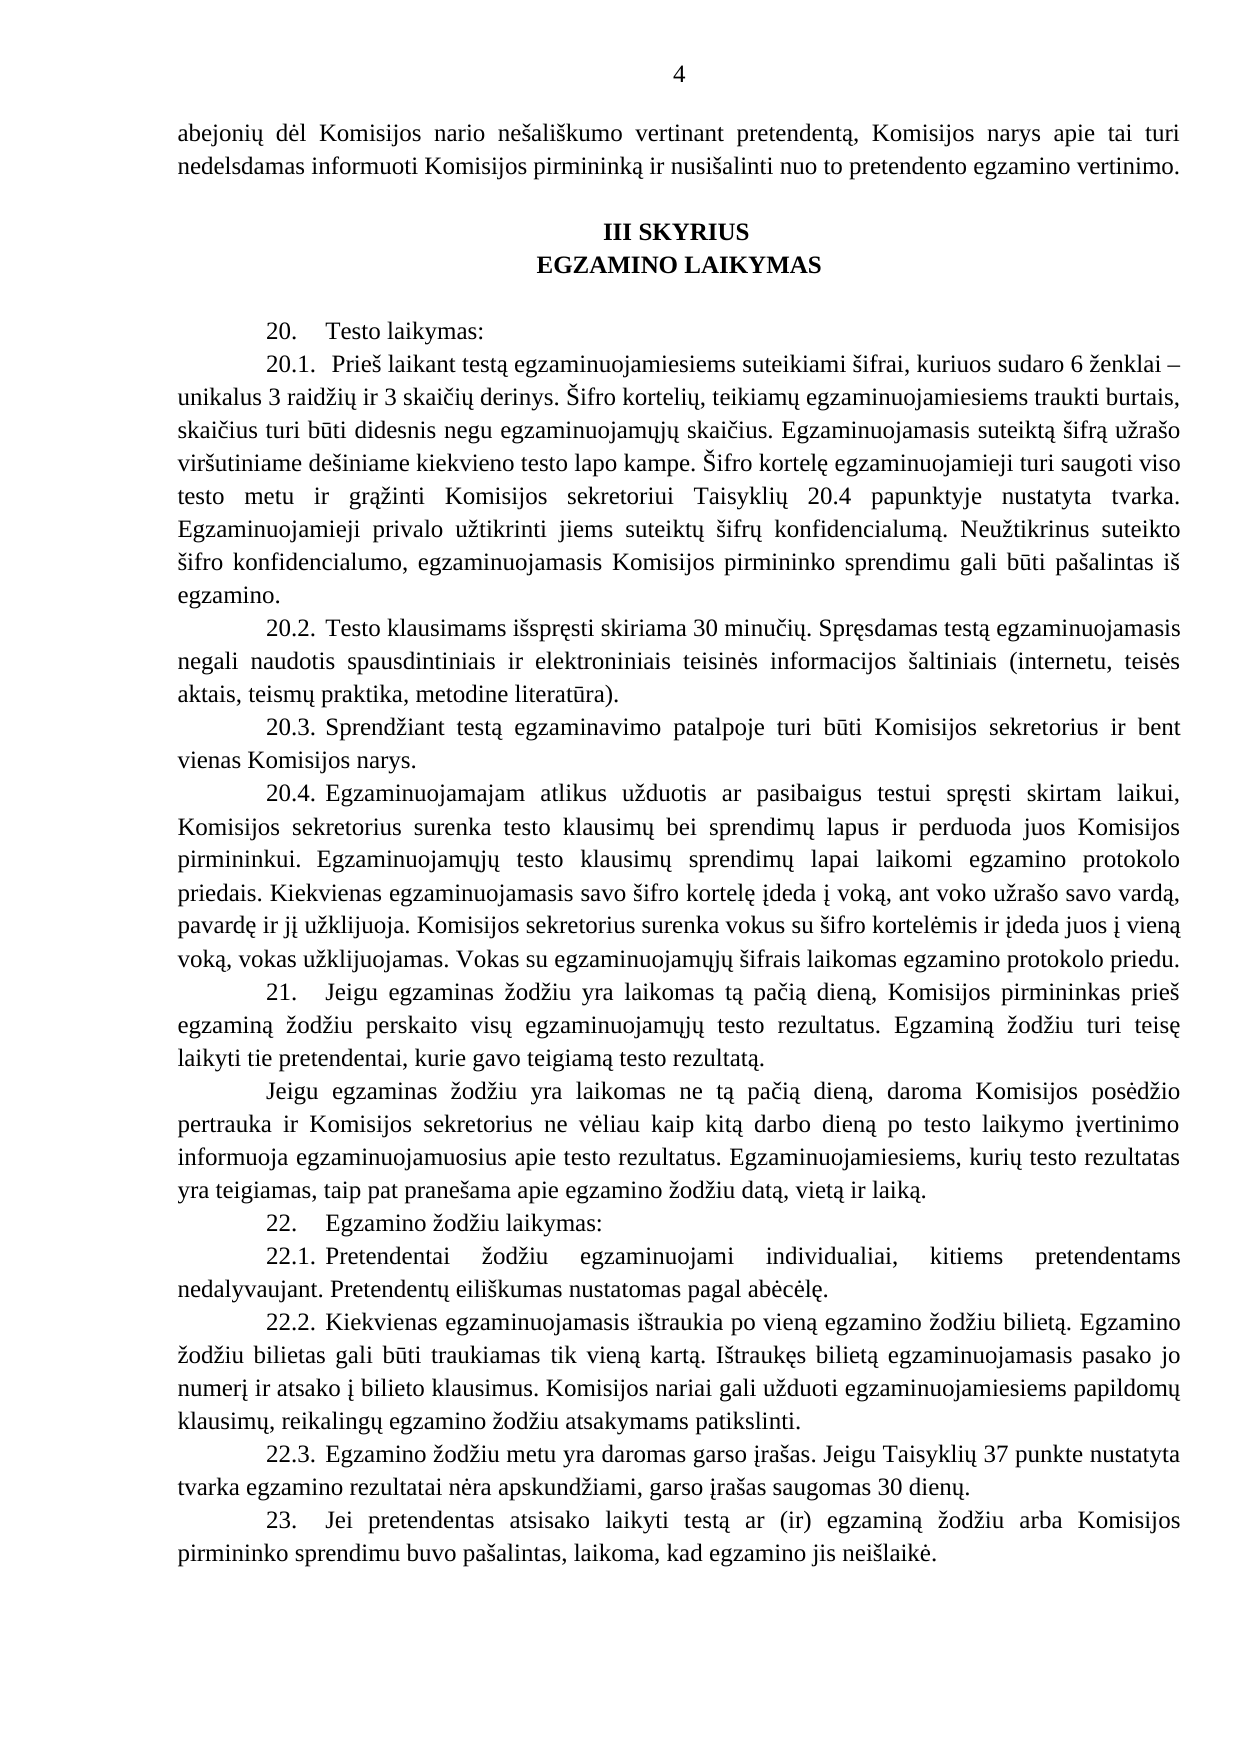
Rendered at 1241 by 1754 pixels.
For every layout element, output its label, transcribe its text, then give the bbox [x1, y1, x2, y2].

text 22. Egzamino žodžiu laikymas: [177, 1208, 1181, 1237]
text 22.3. Egzamino žodžiu metu yra daromas garso įrašas. Jeigu Taisyklių 37 punkte nustatyta tvarka egzamino rezultatai nėra apskundžiami, garso įrašas saugomas 30 dienų. [177, 1439, 1181, 1501]
text 20.2. Testo klausimams išspręsti skiriama 30 minučių. Spręsdamas testą egzaminuojamasis negali naudotis spausdintiniais ir elektroniniais teisinės informacijos šaltiniais (internetu, teisės aktais, teismų praktika, metodine literatūra). [177, 613, 1181, 708]
text 20. Testo laikymas: [177, 316, 1181, 345]
text 23. Jei pretendentas atsisako laikyti testą ar (ir) egzaminą žodžiu arba Komisijos pirmininko sprendimu buvo pašalintas, laikoma, kad egzamino jis neišlaikė. [177, 1505, 1181, 1567]
text 20.1. Prieš laikant testą egzaminuojamiesiems suteikiami šifrai, kuriuos sudaro 6 ženklai – unikalus 3 raidžių ir 3 skaičių derinys. Šifro kortelių, teikiamų egzaminuojamiesiems traukti burtais, skaičius turi būti didesnis negu egzaminuojamųjų skaičius. Egzaminuojamasis suteiktą šifrą užrašo viršutiniame dešiniame kiekvieno testo lapo kampe. Šifro kortelę egzaminuojamieji turi saugoti viso testo metu ir grąžinti Komisijos sekretoriui Taisyklių 20.4 papunktyje nustatyta tvarka. Egzaminuojamieji privalo užtikrinti jiems suteiktų šifrų konfidencialumą. Neužtikrinus suteikto šifro konfidencialumo, egzaminuojamasis Komisijos pirmininko sprendimu gali būti pašalintas iš egzamino. [177, 349, 1181, 609]
text EGZAMINO LAIKYMAS [177, 250, 1181, 279]
text 20.3. Sprendžiant testą egzaminavimo patalpoje turi būti Komisijos sekretorius ir bent vienas Komisijos narys. [177, 712, 1181, 774]
text abejonių dėl Komisijos nario nešališkumo vertinant pretendentą, Komisijos narys apie tai turi nedelsdamas informuoti Komisijos pirmininką ir nusišalinti nuo to pretendento egzamino vertinimo. [177, 118, 1181, 180]
text 21. Jeigu egzaminas žodžiu yra laikomas tą pačią dieną, Komisijos pirmininkas prieš egzaminą žodžiu perskaito visų egzaminuojamųjų testo rezultatus. Egzaminą žodžiu turi teisę laikyti tie pretendentai, kurie gavo teigiamą testo rezultatą. [177, 977, 1181, 1071]
text 22.1. Pretendentai žodžiu egzaminuojami individualiai, kitiems pretendentams nedalyvaujant. Pretendentų eiliškumas nustatomas pagal abėcėlę. [177, 1241, 1181, 1303]
text 20.4. Egzaminuojamajam atlikus užduotis ar pasibaigus testui spręsti skirtam laikui, Komisijos sekretorius surenka testo klausimų bei sprendimų lapus ir perduoda juos Komisijos pirmininkui. Egzaminuojamųjų testo klausimų sprendimų lapai laikomi egzamino protokolo priedais. Kiekvienas egzaminuojamasis savo šifro kortelę įdeda į voką, ant voko užrašo savo vardą, pavardę ir jį užklijuoja. Komisijos sekretorius surenka vokus su šifro kortelėmis ir įdeda juos į vieną voką, vokas užklijuojamas. Vokas su egzaminuojamųjų šifrais laikomas egzamino protokolo priedu. [177, 778, 1181, 972]
text III skyrius [177, 217, 1181, 246]
text 22.2. Kiekvienas egzaminuojamasis ištraukia po vieną egzamino žodžiu bilietą. Egzamino žodžiu bilietas gali būti traukiamas tik vieną kartą. Ištraukęs bilietą egzaminuojamasis pasako jo numerį ir atsako į bilieto klausimus. Komisijos nariai gali užduoti egzaminuojamiesiems papildomų klausimų, reikalingų egzamino žodžiu atsakymams patikslinti. [177, 1307, 1181, 1435]
text Jeigu egzaminas žodžiu yra laikomas ne tą pačią dieną, daroma Komisijos posėdžio pertrauka ir Komisijos sekretorius ne vėliau kaip kitą darbo dieną po testo laikymo įvertinimo informuoja egzaminuojamuosius apie testo rezultatus. Egzaminuojamiesiems, kurių testo rezultatas yra teigiamas, taip pat pranešama apie egzamino žodžiu datą, vietą ir laiką. [177, 1076, 1181, 1203]
